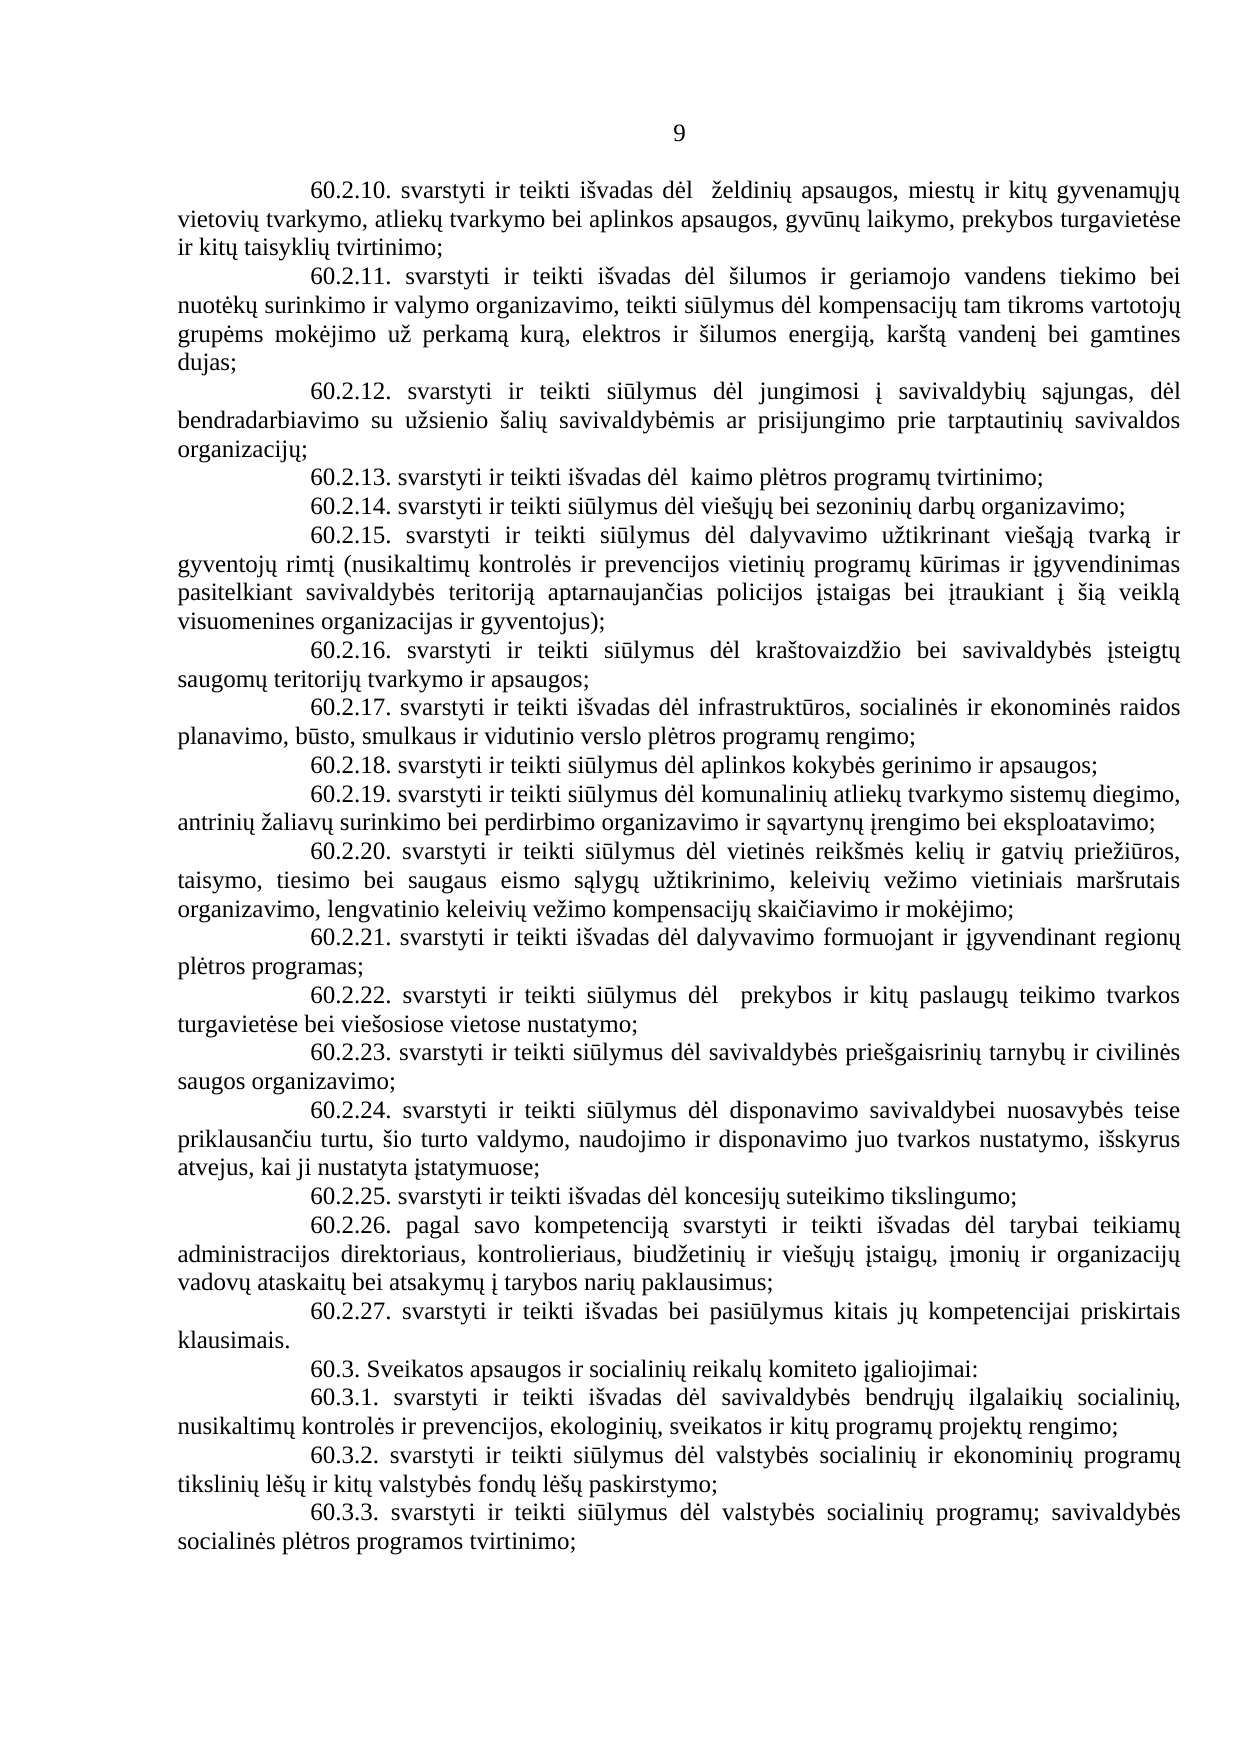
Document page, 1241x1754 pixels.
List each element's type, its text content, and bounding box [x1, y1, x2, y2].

text 60.2.10. svarstyti ir teikti išvadas dėl želdinių apsaugos, miestų ir kitų gyvenamųjų vietovių tvarkymo, atliekų tvarkymo bei aplinkos apsaugos, gyvūnų laikymo, prekybos turgavietėse ir kitų taisyklių tvirtinimo; [177, 175, 1181, 261]
text 60.2.14. svarstyti ir teikti siūlymus dėl viešųjų bei sezoninių darbų organizavimo; [177, 491, 1181, 520]
text 60.2.12. svarstyti ir teikti siūlymus dėl jungimosi į savivaldybių sąjungas, dėl bendradarbiavimo su užsienio šalių savivaldybėmis ar prisijungimo prie tarptautinių savivaldos organizacijų; [177, 376, 1181, 462]
text 60.2.17. svarstyti ir teikti išvadas dėl infrastruktūros, socialinės ir ekonominės raidos planavimo, būsto, smulkaus ir vidutinio verslo plėtros programų rengimo; [177, 692, 1181, 750]
text 60.2.21. svarstyti ir teikti išvadas dėl dalyvavimo formuojant ir įgyvendinant regionų plėtros programas; [177, 922, 1181, 980]
text 60.2.19. svarstyti ir teikti siūlymus dėl komunalinių atliekų tvarkymo sistemų diegimo, antrinių žaliavų surinkimo bei perdirbimo organizavimo ir sąvartynų įrengimo bei eksploatavimo; [177, 779, 1181, 836]
text 60.2.11. svarstyti ir teikti išvadas dėl šilumos ir geriamojo vandens tiekimo bei nuotėkų surinkimo ir valymo organizavimo, teikti siūlymus dėl kompensacijų tam tikroms vartotojų grupėms mokėjimo už perkamą kurą, elektros ir šilumos energiją, karštą vandenį bei gamtines dujas; [177, 261, 1181, 376]
text 60.2.16. svarstyti ir teikti siūlymus dėl kraštovaizdžio bei savivaldybės įsteigtų saugomų teritorijų tvarkymo ir apsaugos; [177, 635, 1181, 692]
text 60.2.13. svarstyti ir teikti išvadas dėl kaimo plėtros programų tvirtinimo; [177, 462, 1181, 491]
text 60.2.26. pagal savo kompetenciją svarstyti ir teikti išvadas dėl tarybai teikiamų administracijos direktoriaus, kontrolieriaus, biudžetinių ir viešųjų įstaigų, įmonių ir organizacijų vadovų ataskaitų bei atsakymų į tarybos narių paklausimus; [177, 1210, 1181, 1296]
text 60.3. Sveikatos apsaugos ir socialinių reikalų komiteto įgaliojimai: [177, 1354, 1181, 1382]
text 60.2.24. svarstyti ir teikti siūlymus dėl disponavimo savivaldybei nuosavybės teise priklausančiu turtu, šio turto valdymo, naudojimo ir disponavimo juo tvarkos nustatymo, išskyrus atvejus, kai ji nustatyta įstatymuose; [177, 1095, 1181, 1181]
text 60.2.22. svarstyti ir teikti siūlymus dėl prekybos ir kitų paslaugų teikimo tvarkos turgavietėse bei viešosiose vietose nustatymo; [177, 980, 1181, 1037]
text 60.2.23. svarstyti ir teikti siūlymus dėl savivaldybės priešgaisrinių tarnybų ir civilinės saugos organizavimo; [177, 1037, 1181, 1095]
text 60.2.27. svarstyti ir teikti išvadas bei pasiūlymus kitais jų kompetencijai priskirtais klausimais. [177, 1296, 1181, 1354]
text 60.3.1. svarstyti ir teikti išvadas dėl savivaldybės bendrųjų ilgalaikių socialinių, nusikaltimų kontrolės ir prevencijos, ekologinių, sveikatos ir kitų programų projektų rengimo; [177, 1382, 1181, 1440]
text 60.3.2. svarstyti ir teikti siūlymus dėl valstybės socialinių ir ekonominių programų tikslinių lėšų ir kitų valstybės fondų lėšų paskirstymo; [177, 1440, 1181, 1497]
text 60.2.15. svarstyti ir teikti siūlymus dėl dalyvavimo užtikrinant viešąją tvarką ir gyventojų rimtį (nusikaltimų kontrolės ir prevencijos vietinių programų kūrimas ir įgyvendinimas pasitelkiant savivaldybės teritoriją aptarnaujančias policijos įstaigas bei įtraukiant į šią veiklą visuomenines organizacijas ir gyventojus); [177, 520, 1181, 635]
text 60.3.3. svarstyti ir teikti siūlymus dėl valstybės socialinių programų; savivaldybės socialinės plėtros programos tvirtinimo; [177, 1497, 1181, 1555]
text 60.2.20. svarstyti ir teikti siūlymus dėl vietinės reikšmės kelių ir gatvių priežiūros, taisymo, tiesimo bei saugaus eismo sąlygų užtikrinimo, keleivių vežimo vietiniais maršrutais organizavimo, lengvatinio keleivių vežimo kompensacijų skaičiavimo ir mokėjimo; [177, 836, 1181, 922]
text 60.2.18. svarstyti ir teikti siūlymus dėl aplinkos kokybės gerinimo ir apsaugos; [177, 750, 1181, 779]
text 60.2.25. svarstyti ir teikti išvadas dėl koncesijų suteikimo tikslingumo; [177, 1181, 1181, 1210]
